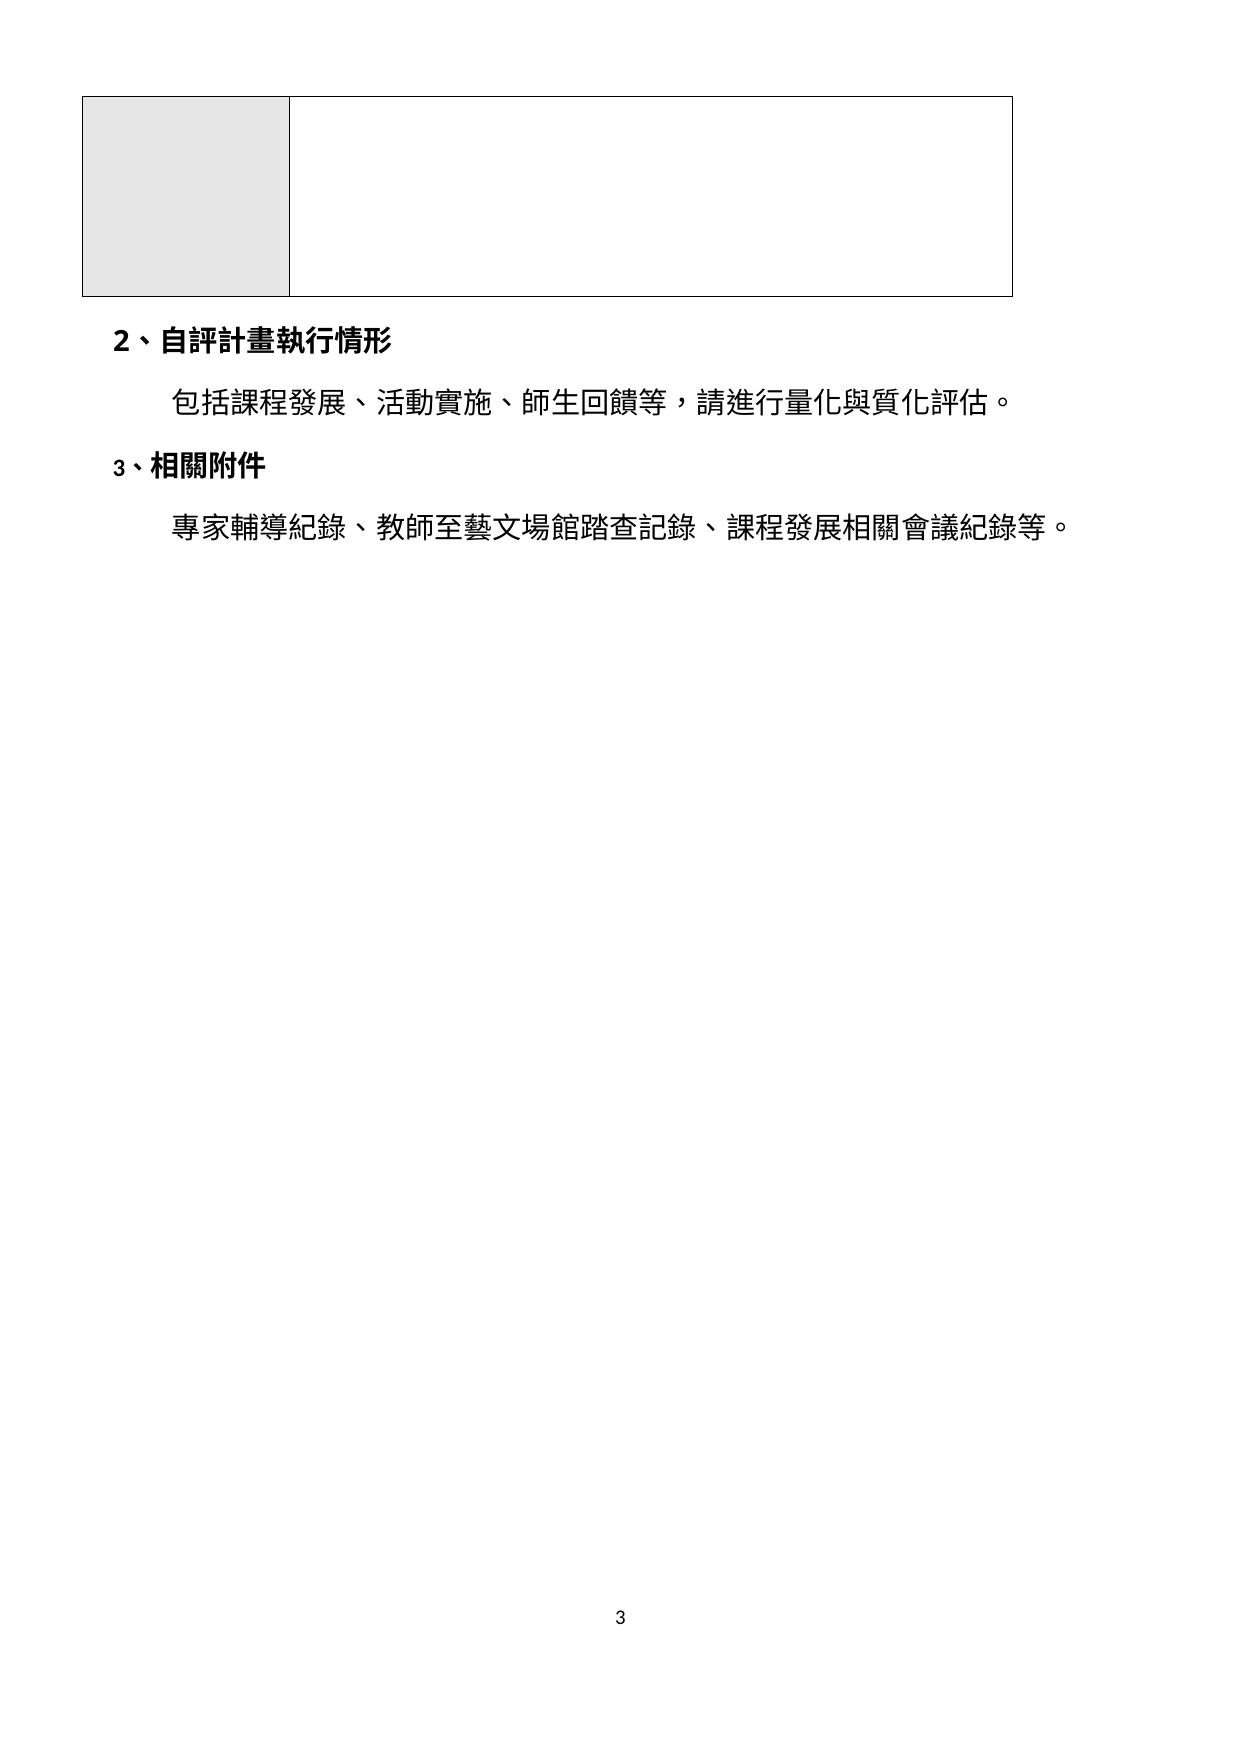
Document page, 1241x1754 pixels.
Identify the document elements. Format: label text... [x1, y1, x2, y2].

list 相關附件 [112, 422, 1128, 484]
table_cell [290, 97, 1012, 296]
text 包括課程發展、活動實施、師生回饋等，請進行量化與質化評估。 [172, 359, 1128, 422]
text 專家輔導紀錄、教師至藝文場館踏查記錄、課程發展相關會議紀錄等。 [172, 484, 1128, 547]
table_cell [83, 97, 289, 296]
list 自評計畫執行情形 [112, 297, 1128, 359]
